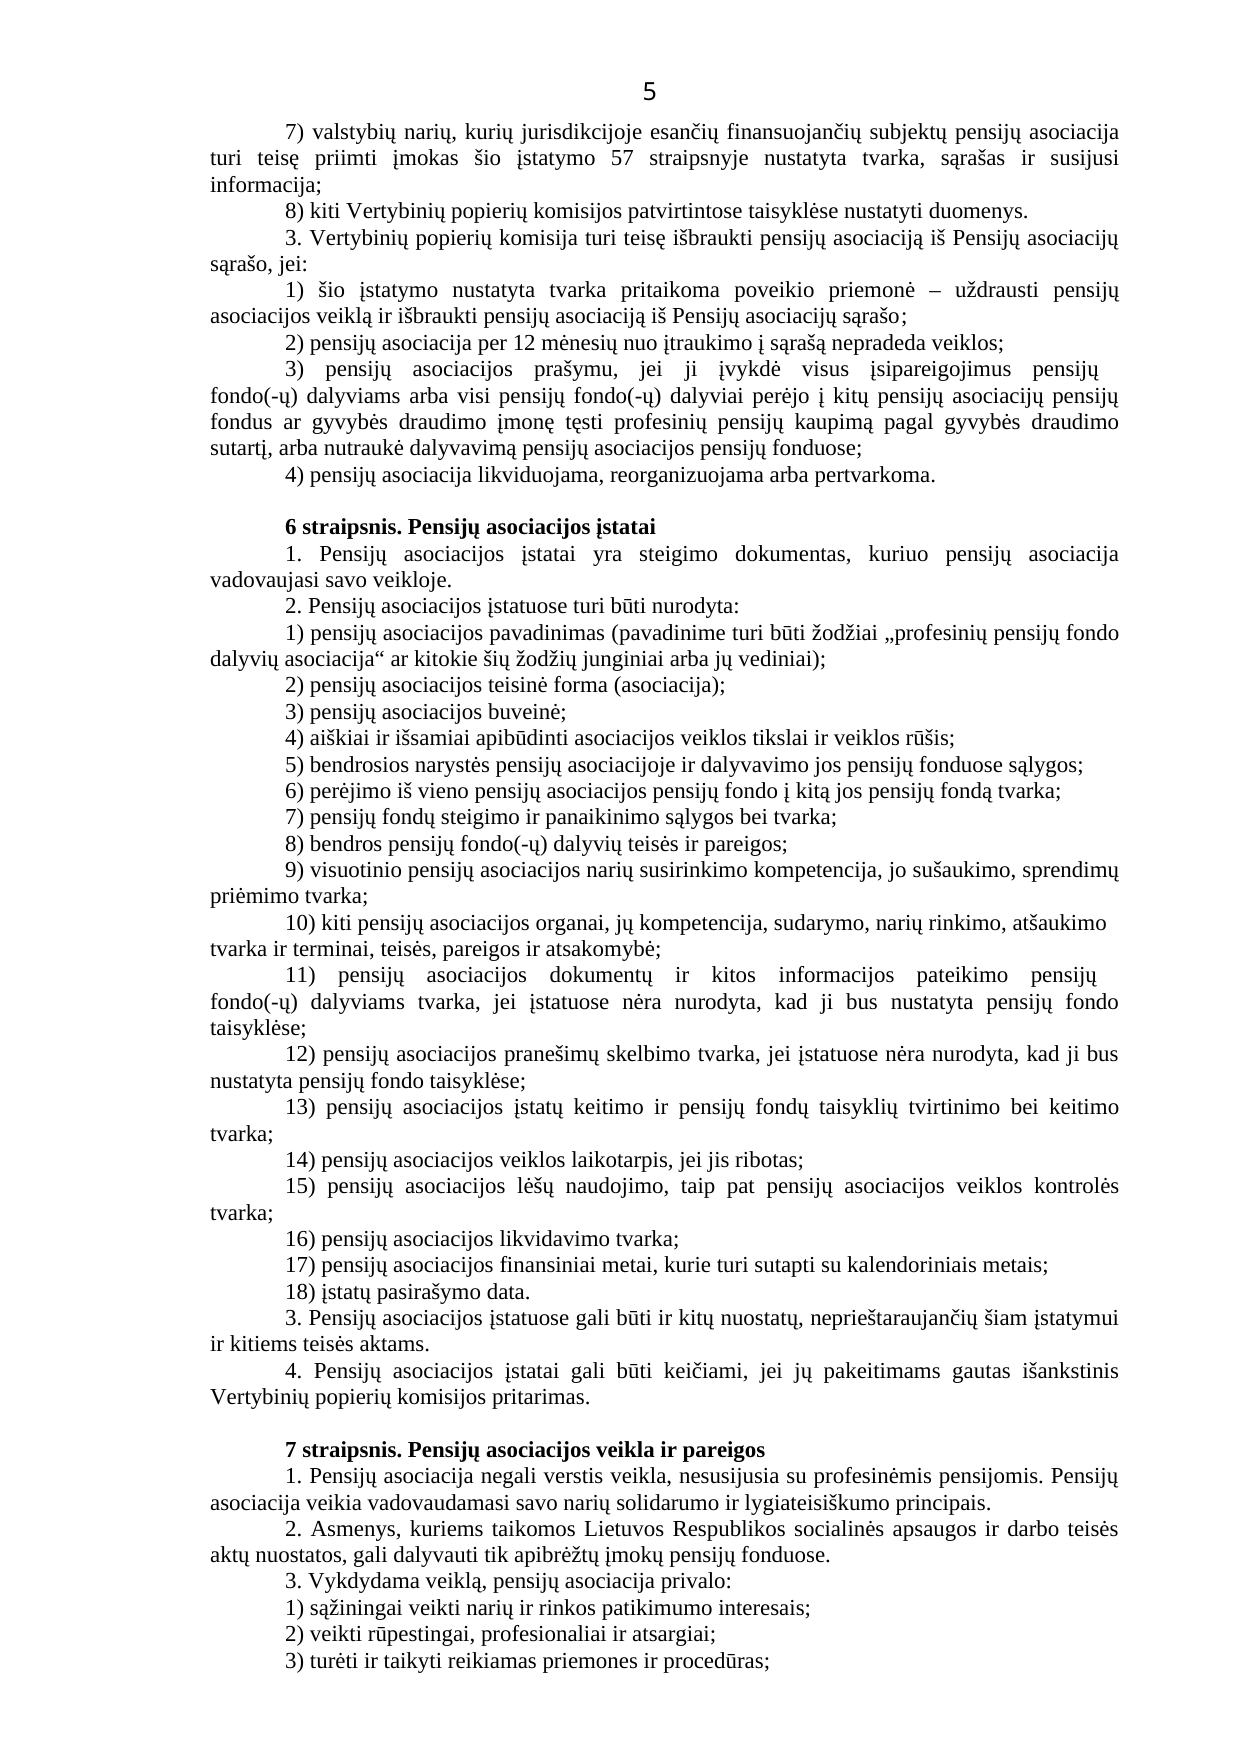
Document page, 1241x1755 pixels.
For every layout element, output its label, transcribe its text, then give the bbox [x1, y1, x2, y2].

text 2. Asmenys, kuriems taikomos Lietuvos Respublikos socialinės apsaugos ir darbo teisės aktų nuostatos, gali dalyvauti tik apibrėžtų įmokų pensijų fonduose. [210, 1515, 1120, 1568]
text 7 straipsnis. Pensijų asociacijos veikla ir pareigos [210, 1436, 1120, 1462]
text 4) pensijų asociacija likviduojama, reorganizuojama arba pertvarkoma. [210, 461, 1120, 487]
text 7) pensijų fondų steigimo ir panaikinimo sąlygos bei tvarka; [210, 803, 1120, 830]
text 3) pensijų asociacijos buveinė; [210, 698, 1120, 724]
text 6 straipsnis. Pensijų asociacijos įstatai [210, 513, 1120, 540]
text 1) sąžiningai veikti narių ir rinkos patikimumo interesais; [210, 1594, 1120, 1620]
text 3) pensijų asociacijos prašymu, jei ji įvykdė visus įsipareigojimus pensijų fondo(-ų) dalyviams arba visi pensijų fondo(-ų) dalyviai perėjo į kitų pensijų asociacijų pensijų fondus ar gyvybės draudimo įmonę tęsti profesinių pensijų kaupimą pagal gyvybės draudimo sutartį, arba nutraukė dalyvavimą pensijų asociacijos pensijų fonduose; [210, 355, 1120, 461]
text 17) pensijų asociacijos finansiniai metai, kurie turi sutapti su kalendoriniais metais; [210, 1251, 1120, 1278]
text 15) pensijų asociacijos lėšų naudojimo, taip pat pensijų asociacijos veiklos kontrolės tvarka; [210, 1172, 1120, 1225]
text 3. Vykdydama veiklą, pensijų asociacija privalo: [210, 1568, 1120, 1594]
text 9) visuotinio pensijų asociacijos narių susirinkimo kompetencija, jo sušaukimo, sprendimų priėmimo tvarka; [210, 856, 1120, 909]
text 13) pensijų asociacijos įstatų keitimo ir pensijų fondų taisyklių tvirtinimo bei keitimo tvarka; [210, 1093, 1120, 1146]
text 5) bendrosios narystės pensijų asociacijoje ir dalyvavimo jos pensijų fonduose sąlygos; [210, 751, 1120, 777]
text 2) veikti rūpestingai, profesionaliai ir atsargiai; [210, 1620, 1120, 1647]
text 2) pensijų asociacijos teisinė forma (asociacija); [210, 672, 1120, 698]
text 1) šio įstatymo nustatyta tvarka pritaikoma poveikio priemonė – uždrausti pensijų asociacijos veiklą ir išbraukti pensijų asociaciją iš Pensijų asociacijų sąrašo; [210, 276, 1120, 329]
text 8) bendros pensijų fondo(-ų) dalyvių teisės ir pareigos; [210, 830, 1120, 856]
text 14) pensijų asociacijos veiklos laikotarpis, jei jis ribotas; [210, 1146, 1120, 1172]
text 7) valstybių narių, kurių jurisdikcijoje esančių finansuojančių subjektų pensijų asociacija turi teisę priimti įmokas šio įstatymo 57 straipsnyje nustatyta tvarka, sąrašas ir susijusi informacija; [210, 118, 1120, 197]
text 3. Vertybinių popierių komisija turi teisę išbraukti pensijų asociaciją iš Pensijų asociacijų sąrašo, jei: [210, 223, 1120, 276]
text 11) pensijų asociacijos dokumentų ir kitos informacijos pateikimo pensijų fondo(-ų) dalyviams tvarka, jei įstatuose nėra nurodyta, kad ji bus nustatyta pensijų fondo taisyklėse; [210, 961, 1120, 1041]
text 10) kiti pensijų asociacijos organai, jų kompetencija, sudarymo, narių rinkimo, atšaukimo tvarka ir terminai, teisės, pareigos ir atsakomybė; [210, 909, 1120, 961]
text 12) pensijų asociacijos pranešimų skelbimo tvarka, jei įstatuose nėra nurodyta, kad ji bus nustatyta pensijų fondo taisyklėse; [210, 1041, 1120, 1093]
text 1. Pensijų asociacija negali verstis veikla, nesusijusia su profesinėmis pensijomis. Pensijų asociacija veikia vadovaudamasi savo narių solidarumo ir lygiateisiškumo principais. [210, 1462, 1120, 1515]
text 8) kiti Vertybinių popierių komisijos patvirtintose taisyklėse nustatyti duomenys. [210, 197, 1120, 223]
text 1. Pensijų asociacijos įstatai yra steigimo dokumentas, kuriuo pensijų asociacija vadovaujasi savo veikloje. [210, 540, 1120, 592]
text 2. Pensijų asociacijos įstatuose turi būti nurodyta: [210, 592, 1120, 619]
text 3. Pensijų asociacijos įstatuose gali būti ir kitų nuostatų, neprieštaraujančių šiam įstatymui ir kitiems teisės aktams. [210, 1304, 1120, 1357]
text 6) perėjimo iš vieno pensijų asociacijos pensijų fondo į kitą jos pensijų fondą tvarka; [210, 777, 1120, 803]
text 1) pensijų asociacijos pavadinimas (pavadinime turi būti žodžiai „profesinių pensijų fondo dalyvių asociacija“ ar kitokie šių žodžių junginiai arba jų vediniai); [210, 619, 1120, 672]
text 2) pensijų asociacija per 12 mėnesių nuo įtraukimo į sąrašą nepradeda veiklos; [210, 329, 1120, 355]
text 4. Pensijų asociacijos įstatai gali būti keičiami, jei jų pakeitimams gautas išankstinis Vertybinių popierių komisijos pritarimas. [210, 1357, 1120, 1409]
text 16) pensijų asociacijos likvidavimo tvarka; [210, 1225, 1120, 1251]
text 4) aiškiai ir išsamiai apibūdinti asociacijos veiklos tikslai ir veiklos rūšis; [210, 724, 1120, 751]
text 18) įstatų pasirašymo data. [210, 1278, 1120, 1304]
text 3) turėti ir taikyti reikiamas priemones ir procedūras; [210, 1647, 1120, 1673]
